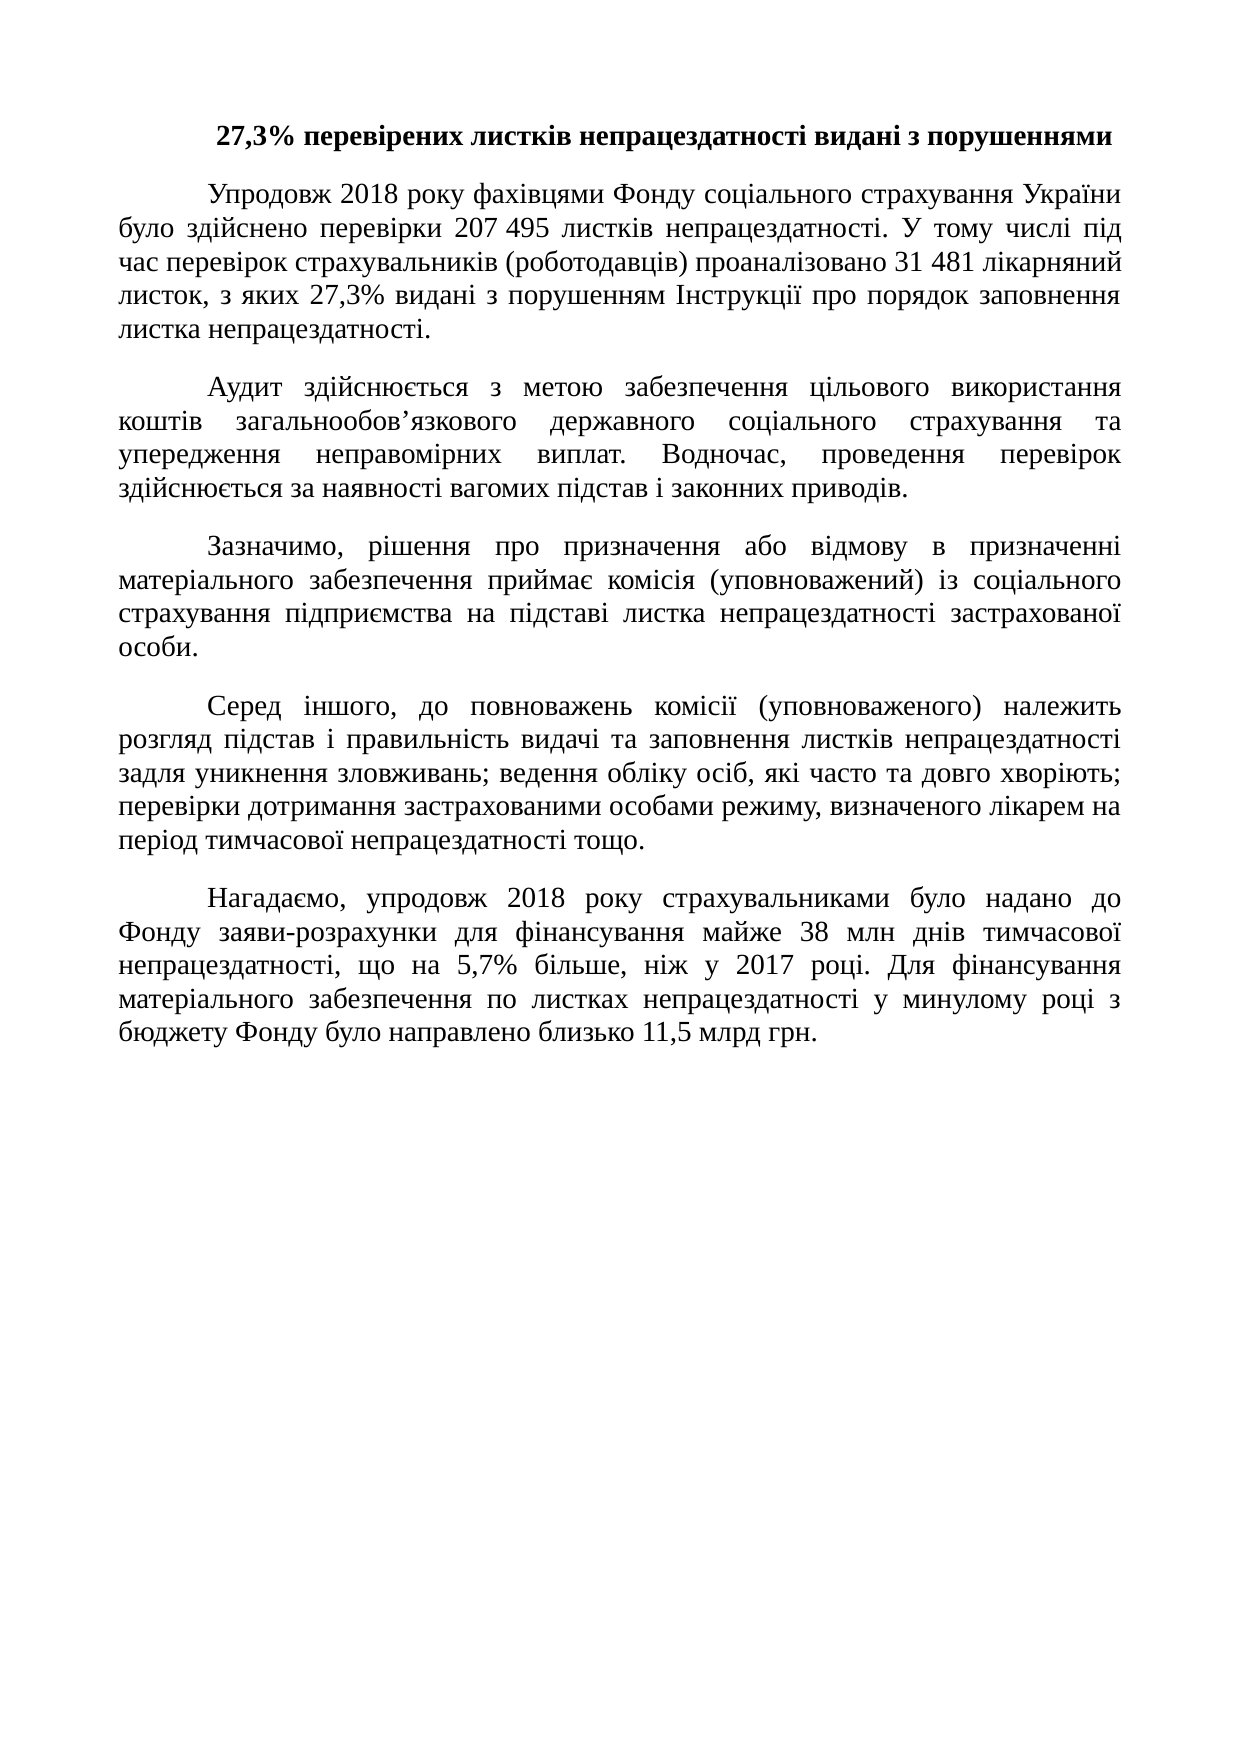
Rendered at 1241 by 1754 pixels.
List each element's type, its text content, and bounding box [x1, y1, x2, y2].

text Нагадаємо, упродовж 2018 року страхувальниками було надано до Фонду заяви-розрахунки для фінансування майже 38 млн днів тимчасової непрацездатності, що на 5,7% більше, ніж у 2017 році. Для фінансування матеріального забезпечення по листках непрацездатності у минулому році з бюджету Фонду було направлено близько 11,5 млрд грн. [118, 880, 1122, 1048]
text Зазначимо, рішення про призначення або відмову в призначенні матеріального забезпечення приймає комісія (уповноважений) із соціального страхування підприємства на підставі листка непрацездатності застрахованої особи. [118, 528, 1122, 663]
text Упродовж 2018 року фахівцями Фонду соціального страхування України було здійснено перевірки 207 495 листків непрацездатності. У тому числі під час перевірок страхувальників (роботодавців) проаналізовано 31 481 лікарняний листок, з яких 27,3% видані з порушенням Інструкції про порядок заповнення листка непрацездатності. [118, 177, 1122, 344]
text 27,3% перевірених листків непрацездатності видані з порушеннями [118, 118, 1122, 152]
text Серед іншого, до повноважень комісії (уповноваженого) належить розгляд підстав і правильність видачі та заповнення листків непрацездатності задля уникнення зловживань; ведення обліку осіб, які часто та довго хворіють; перевірки дотримання застрахованими особами режиму, визначеного лікарем на період тимчасової непрацездатності тощо. [118, 688, 1122, 855]
text Аудит здійснюється з метою забезпечення цільового використання коштів загальнообов’язкового державного соціального страхування та упередження неправомірних виплат. Водночас, проведення перевірок здійснюється за наявності вагомих підстав і законних приводів. [118, 369, 1122, 503]
